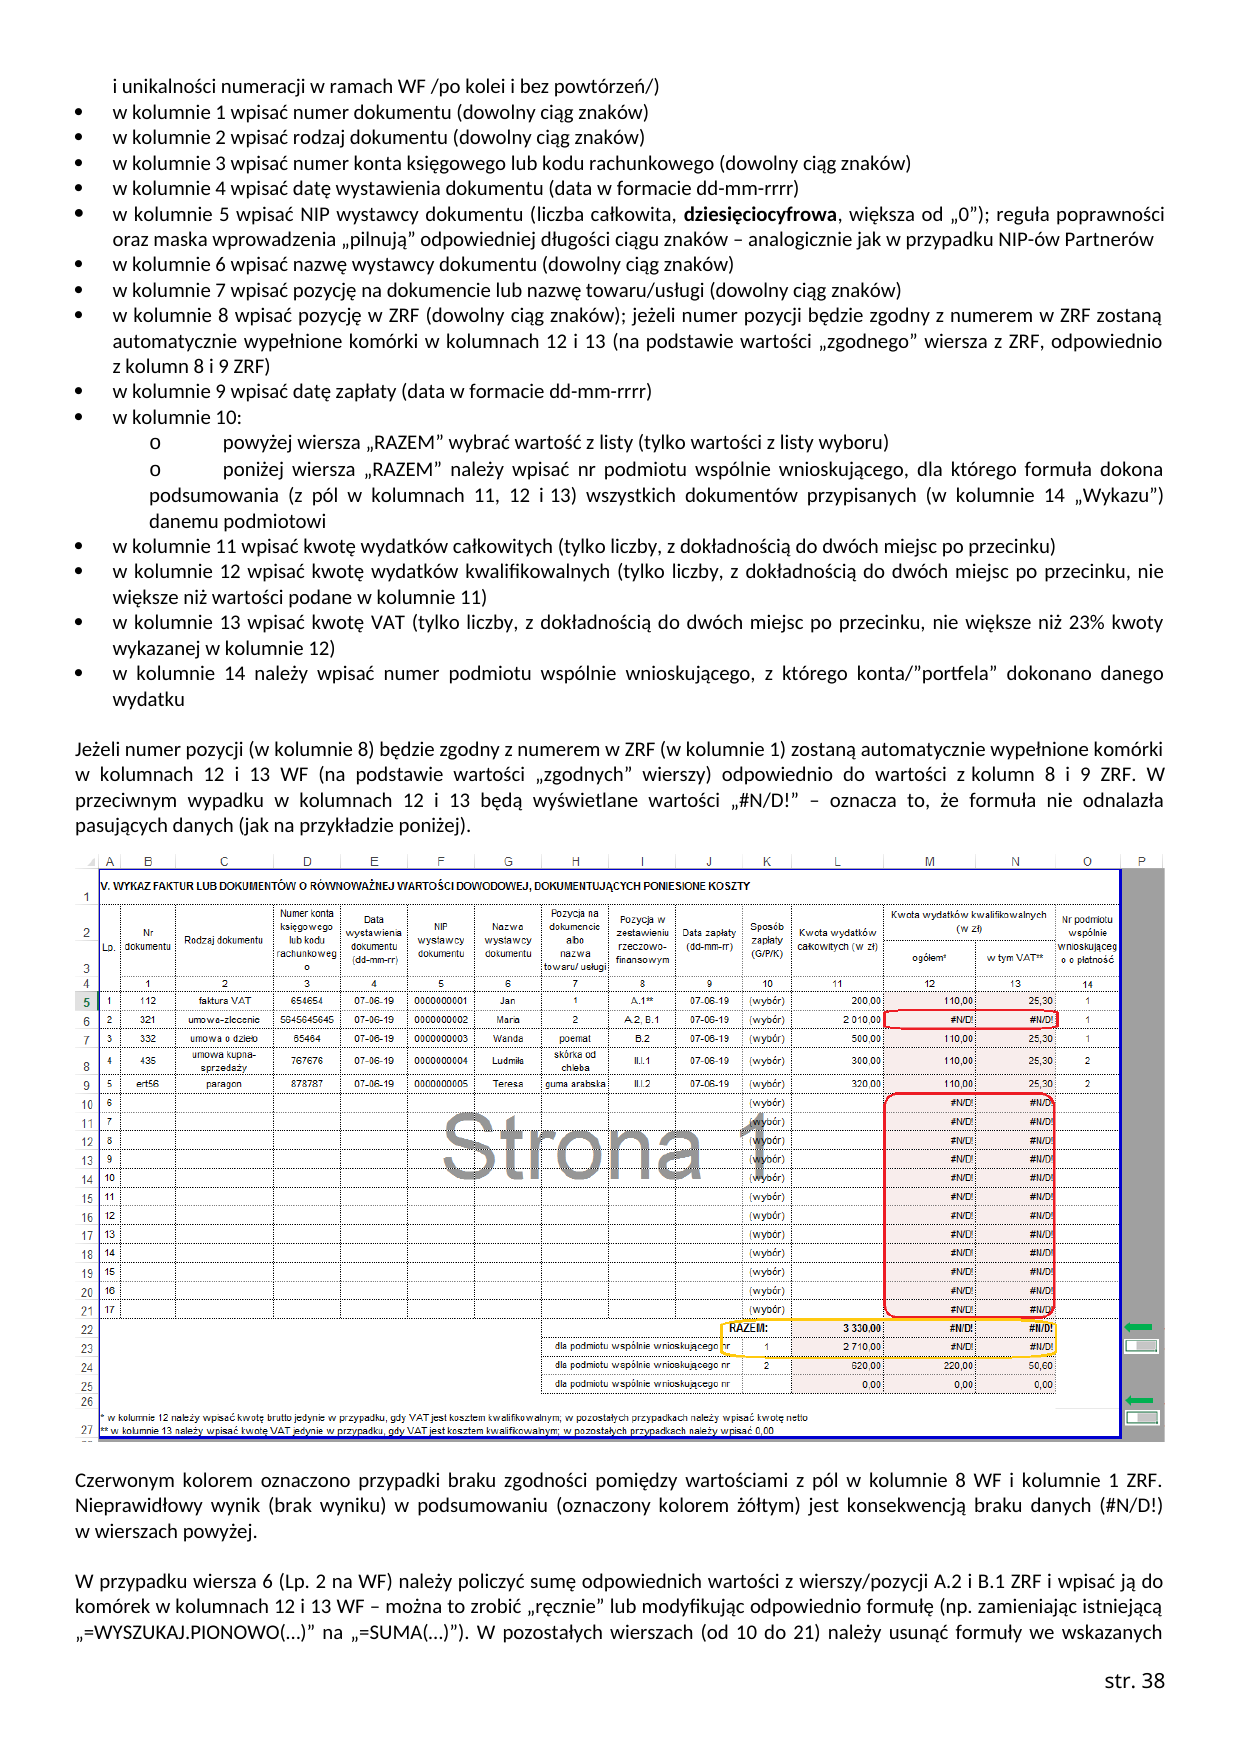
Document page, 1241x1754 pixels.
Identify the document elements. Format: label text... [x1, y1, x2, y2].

list w kolumnie 13 wpisać kwotę VAT (tylko liczby, z dokładnością do dwóch miejsc po przecinku, nie większe niż 23% kwoty wykazanej w kolumnie 12) [75, 609, 1165, 660]
list w kolumnie 5 wpisać NIP wystawcy dokumentu (liczba całkowita, dziesięciocyfrowa, większa od „0”); reguła poprawności oraz maska wprowadzenia „pilnują” odpowiedniej długości ciągu znaków – analogicznie jak w przypadku NIP-ów Partnerów [75, 201, 1165, 252]
list i unikalności numeracji w ramach WF /po kolei i bez powtórzeń/) [75, 74, 1165, 99]
list powyżej wiersza „RAZEM” wybrać wartość z listy (tylko wartości z listy wyboru) [149, 429, 1165, 456]
text Jeżeli numer pozycji (w kolumnie 8) będzie zgodny z numerem w ZRF (w kolumnie 1) zostaną automatycznie wypełnione komórki w kolumnach 12 i 13 WF (na podstawie wartości „zgodnych” wierszy) odpowiednio do wartości z kolumn 8 i 9 ZRF. W przeciwnym wypadku w kolumnach 12 i 13 będą wyświetlane wartości „#N/D!” – oznacza to, że formuła nie odnalazła pasujących danych (jak na przykładzie poniżej). [75, 736, 1165, 838]
list w kolumnie 7 wpisać pozycję na dokumencie lub nazwę towaru/usługi (dowolny ciąg znaków) [75, 277, 1165, 302]
list w kolumnie 2 wpisać rodzaj dokumentu (dowolny ciąg znaków) [75, 124, 1165, 150]
list w kolumnie 12 wpisać kwotę wydatków kwalifikowalnych (tylko liczby, z dokładnością do dwóch miejsc po przecinku, nie większe niż wartości podane w kolumnie 11) [75, 559, 1165, 609]
list w kolumnie 9 wpisać datę zapłaty (data w formacie dd-mm-rrrr) [75, 379, 1165, 404]
list w kolumnie 6 wpisać nazwę wystawcy dokumentu (dowolny ciąg znaków) [75, 252, 1165, 277]
list w kolumnie 4 wpisać datę wystawienia dokumentu (data w formacie dd-mm-rrrr) [75, 175, 1165, 201]
list w kolumnie 10: [75, 404, 1165, 429]
list w kolumnie 11 wpisać kwotę wydatków całkowitych (tylko liczby, z dokładnością do dwóch miejsc po przecinku) [75, 533, 1165, 559]
text Czerwonym kolorem oznaczono przypadki braku zgodności pomiędzy wartościami z pól w kolumnie 8 WF i kolumnie 1 ZRF. Nieprawidłowy wynik (brak wyniku) w podsumowaniu (oznaczony kolorem żółtym) jest konsekwencją braku danych (#N/D!) w wierszach powyżej. [75, 1467, 1165, 1543]
text W przypadku wiersza 6 (Lp. 2 na WF) należy policzyć sumę odpowiednich wartości z wierszy/pozycji A.2 i B.1 ZRF i wpisać ją do komórek w kolumnach 12 i 13 WF – można to zrobić „ręcznie” lub modyfikując odpowiednio formułę (np. zamieniając istniejącą „=WYSZUKAJ.PIONOWO(…)” na „=SUMA(…)”). W pozostałych wierszach (od 10 do 21) należy usunąć formuły we wskazanych [75, 1568, 1165, 1644]
list w kolumnie 3 wpisać numer konta księgowego lub kodu rachunkowego (dowolny ciąg znaków) [75, 150, 1165, 175]
list w kolumnie 14 należy wpisać numer podmiotu wspólnie wnioskującego, z którego konta/”portfela” dokonano danego wydatku [75, 660, 1165, 711]
list poniżej wiersza „RAZEM” należy wpisać nr podmiotu wspólnie wnioskującego, dla którego formuła dokona podsumowania (z pól w kolumnach 11, 12 i 13) wszystkich dokumentów przypisanych (w kolumnie 14 „Wykazu”) danemu podmiotowi [149, 456, 1165, 533]
list w kolumnie 8 wpisać pozycję w ZRF (dowolny ciąg znaków); jeżeli numer pozycji będzie zgodny z numerem w ZRF zostaną automatycznie wypełnione komórki w kolumnach 12 i 13 (na podstawie wartości „zgodnego” wiersza z ZRF, odpowiednio z kolumn 8 i 9 ZRF) [75, 302, 1165, 379]
list w kolumnie 1 wpisać numer dokumentu (dowolny ciąg znaków) [75, 99, 1165, 124]
